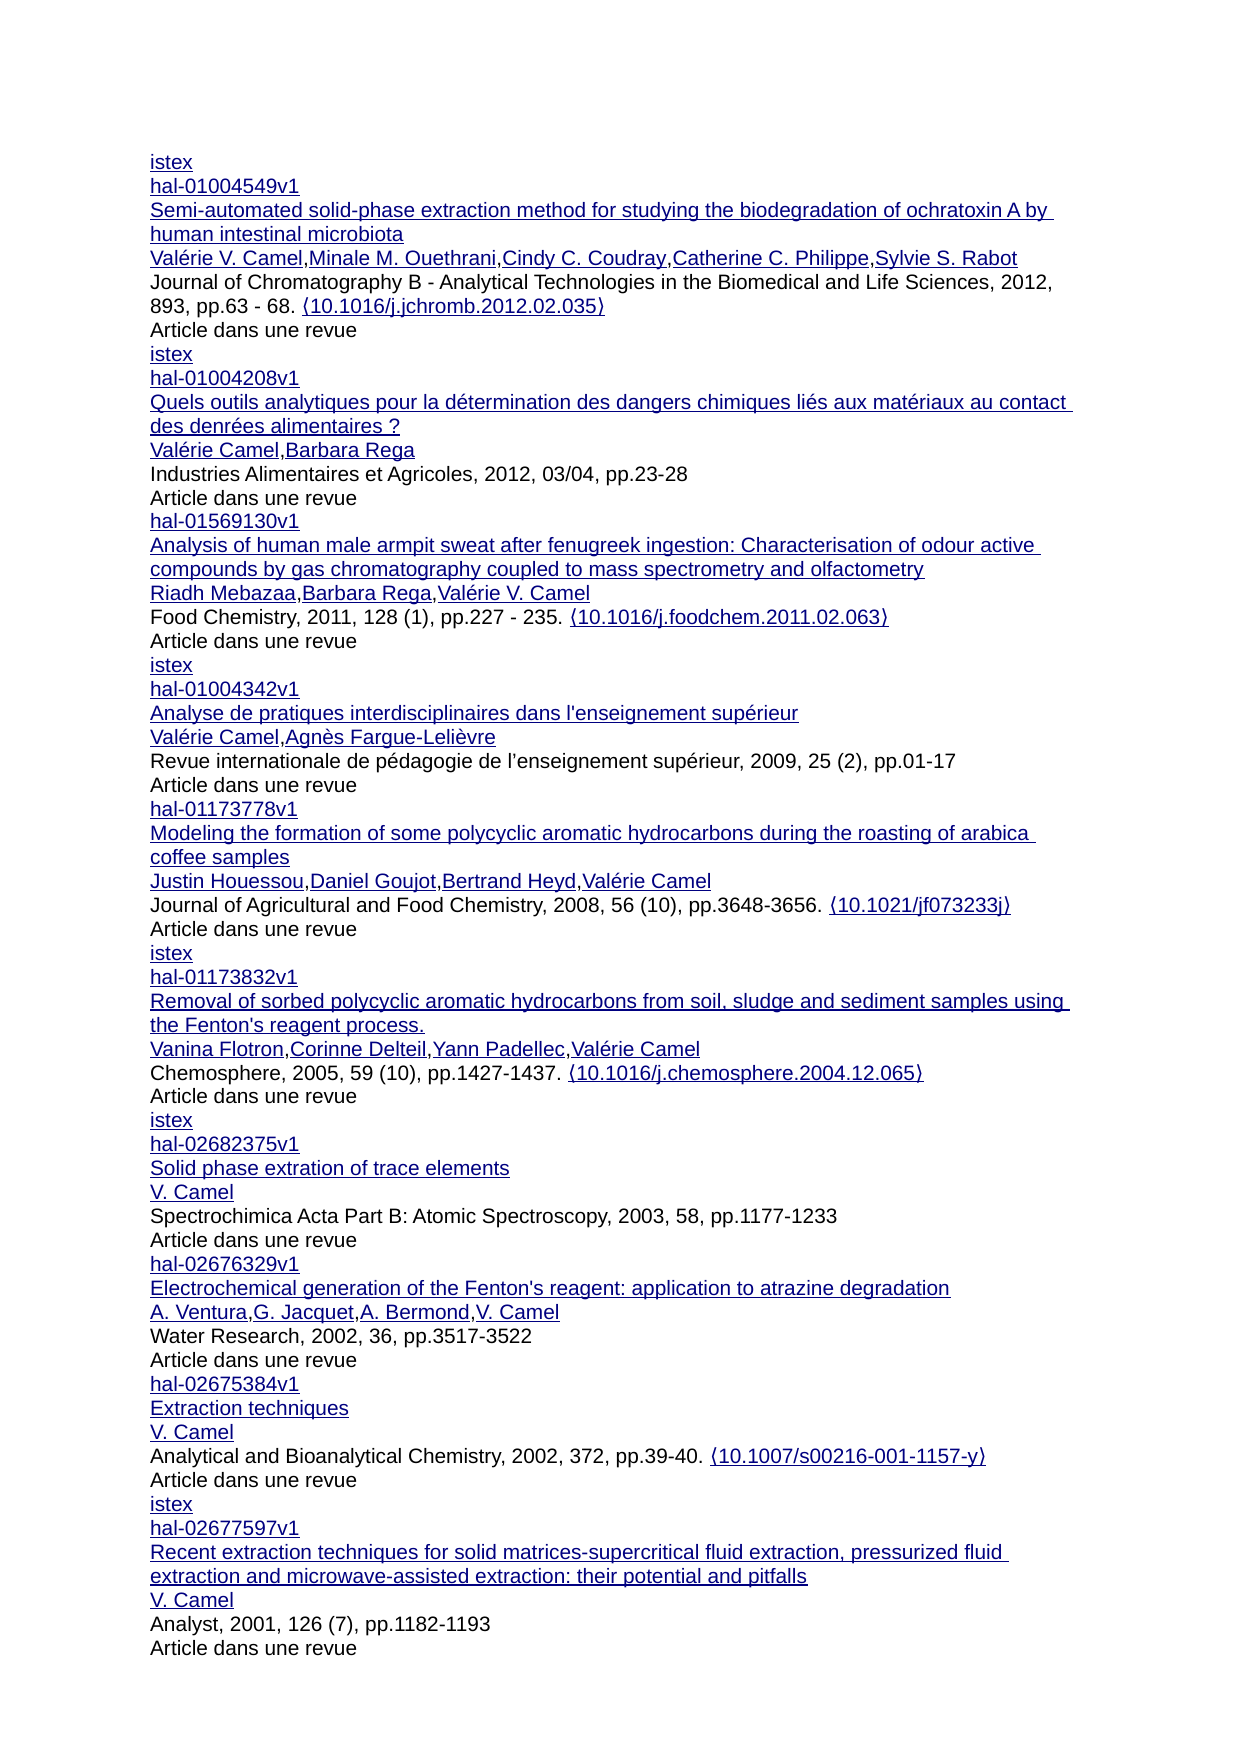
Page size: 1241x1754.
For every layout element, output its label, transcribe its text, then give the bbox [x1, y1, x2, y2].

table_cell Extraction techniques V. Camel Analytical and Bioanalytical Chemistry, 2002, 372, pp.39-40. ⟨10.1007/s00216-001-1157-y⟩ Article dans une revue istex hal-02677597v1 [150, 1396, 1090, 1539]
table_cell Analyse de pratiques interdisciplinaires dans l'enseignement supérieur Valérie Camel,Agnès Fargue-Lelièvre Revue internationale de pédagogie de l’enseignement supérieur, 2009, 25 (2), pp.01-17 Article dans une revue hal-01173778v1 [150, 701, 1090, 821]
table_cell Electrochemical generation of the Fenton's reagent: application to atrazine degradation A. Ventura,G. Jacquet,A. Bermond,V. Camel Water Research, 2002, 36, pp.3517-3522 Article dans une revue hal-02675384v1 [150, 1276, 1090, 1396]
table_cell Semi-automated solid-phase extraction method for studying the biodegradation of ochratoxin A by human intestinal microbiota Valérie V. Camel,Minale M. Ouethrani,Cindy C. Coudray,Catherine C. Philippe,Sylvie S. Rabot Journal of Chromatography B - Analytical Technologies in the Biomedical and Life Sciences, 2012, 893, pp.63 - 68. ⟨10.1016/j.jchromb.2012.02.035⟩ Article dans une revue istex hal-01004208v1 [150, 198, 1090, 389]
table_cell Analysis of human male armpit sweat after fenugreek ingestion: Characterisation of odour active compounds by gas chromatography coupled to mass spectrometry and olfactometry Riadh Mebazaa,Barbara Rega,Valérie V. Camel Food Chemistry, 2011, 128 (1), pp.227 - 235. ⟨10.1016/j.foodchem.2011.02.063⟩ Article dans une revue istex hal-01004342v1 [150, 533, 1090, 701]
table_cell Quels outils analytiques pour la détermination des dangers chimiques liés aux matériaux au contact des denrées alimentaires ? Valérie Camel,Barbara Rega Industries Alimentaires et Agricoles, 2012, 03/04, pp.23-28 Article dans une revue hal-01569130v1 [150, 390, 1090, 533]
table_cell istex hal-01004549v1 [150, 150, 1090, 198]
table_cell Removal of sorbed polycyclic aromatic hydrocarbons from soil, sludge and sediment samples using the Fenton's reagent process. Vanina Flotron,Corinne Delteil,Yann Padellec,Valérie Camel Chemosphere, 2005, 59 (10), pp.1427-1437. ⟨10.1016/j.chemosphere.2004.12.065⟩ Article dans une revue istex hal-02682375v1 [150, 989, 1090, 1156]
table_cell Recent extraction techniques for solid matrices-supercritical fluid extraction, pressurized fluid extraction and microwave-assisted extraction: their potential and pitfalls V. Camel Analyst, 2001, 126 (7), pp.1182-1193 Article dans une revue [150, 1540, 1090, 1659]
table_cell Solid phase extration of trace elements V. Camel Spectrochimica Acta Part B: Atomic Spectroscopy, 2003, 58, pp.1177-1233 Article dans une revue hal-02676329v1 [150, 1156, 1090, 1276]
table_cell Modeling the formation of some polycyclic aromatic hydrocarbons during the roasting of arabica coffee samples Justin Houessou,Daniel Goujot,Bertrand Heyd,Valérie Camel Journal of Agricultural and Food Chemistry, 2008, 56 (10), pp.3648-3656. ⟨10.1021/jf073233j⟩ Article dans une revue istex hal-01173832v1 [150, 821, 1090, 988]
